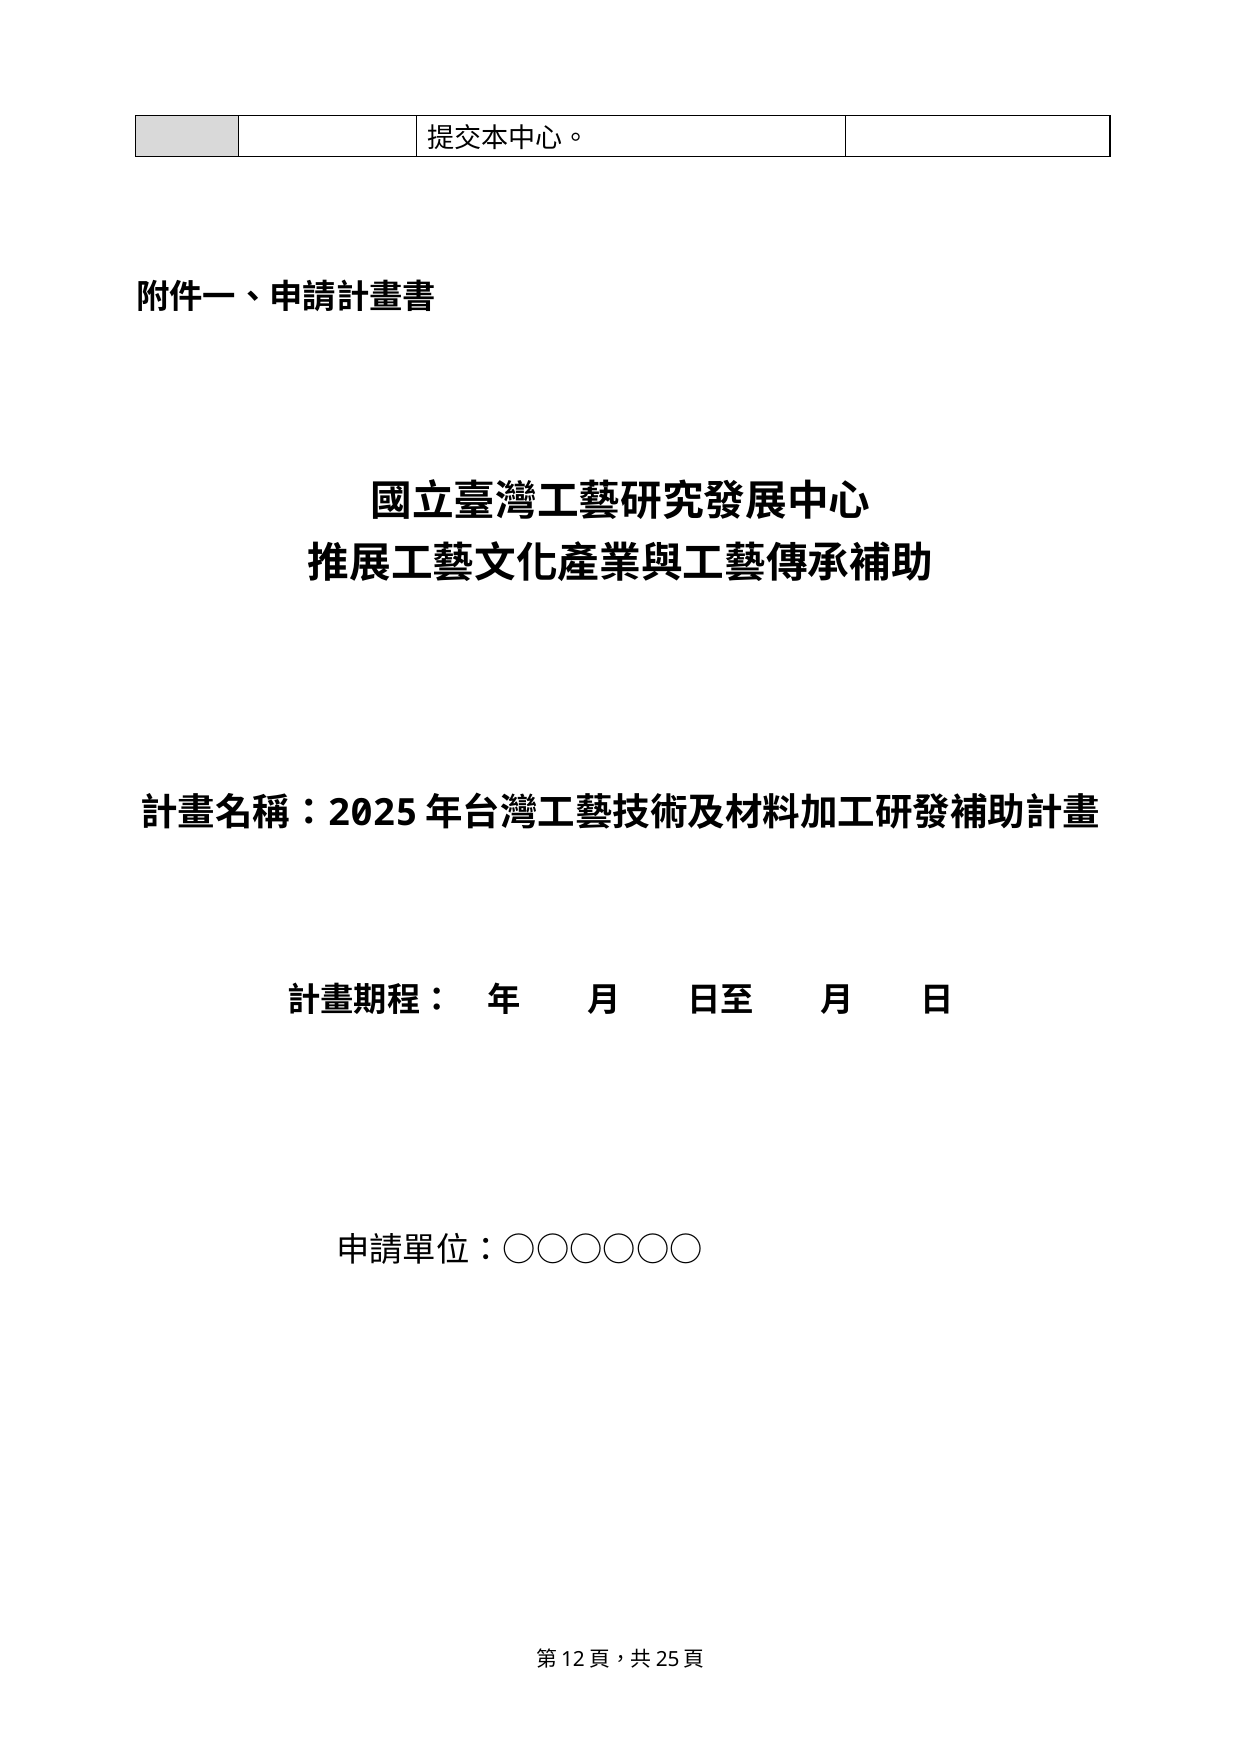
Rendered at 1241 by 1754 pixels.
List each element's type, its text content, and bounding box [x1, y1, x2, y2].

text 計畫名稱：2025年台灣工藝技術及材料加工研發補助計畫 [136, 768, 1104, 830]
table_cell [136, 116, 238, 156]
text 附件一、申請計畫書 [136, 270, 1104, 318]
text 國立臺灣工藝研究發展中心 [136, 455, 1104, 518]
text 申請單位：○○○○○○ [136, 1205, 1104, 1268]
table_cell [239, 116, 416, 156]
table_cell [846, 116, 1109, 156]
table_cell 提交本中心。 [417, 116, 845, 156]
text 計畫期程： 年 月 日至 月 日 [136, 955, 1104, 1018]
text 推展工藝文化產業與工藝傳承補助 [136, 518, 1104, 580]
